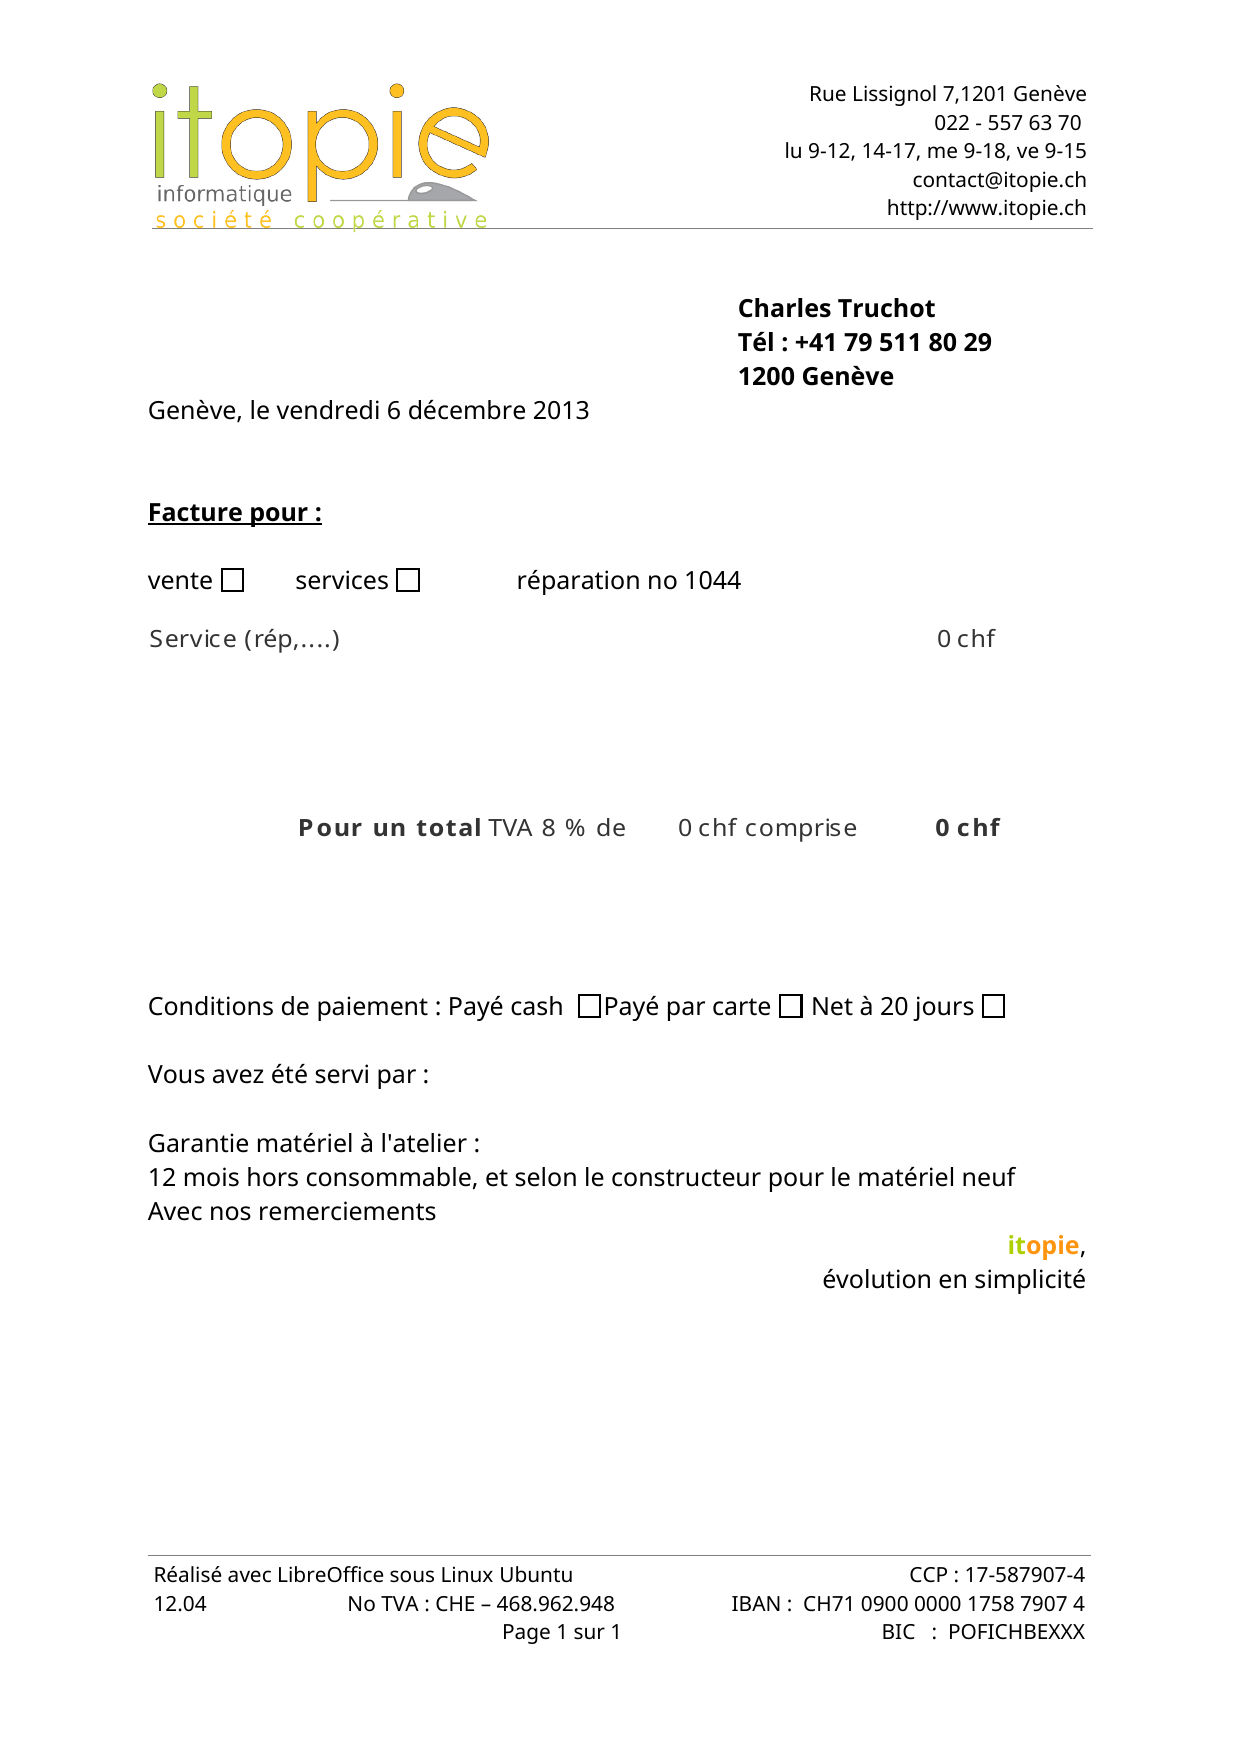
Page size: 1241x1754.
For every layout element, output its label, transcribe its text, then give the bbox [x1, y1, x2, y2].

text Vous avez été servi par : [148, 1057, 1093, 1091]
text Charles Truchot [148, 290, 1093, 324]
text Genève, le vendredi 6 décembre 2013 [148, 392, 1093, 427]
text 1200 Genève [148, 358, 1093, 392]
text 12 mois hors consommable, et selon le constructeur pour le matériel neuf [148, 1159, 1093, 1193]
text Tél : +41 79 511 80 29 [148, 324, 1093, 358]
text évolution en simplicité [148, 1262, 1093, 1296]
text itopie, [148, 1227, 1093, 1262]
text Avec nos remerciements [148, 1193, 1093, 1227]
picture [138, 72, 500, 244]
text vente services réparation no 1044 [148, 563, 1093, 597]
text Garantie matériel à l'atelier : [148, 1125, 1093, 1159]
text Conditions de paiement : Payé cash Payé par carte Net à 20 jours [148, 989, 1093, 1023]
text Facture pour : [148, 495, 1093, 529]
